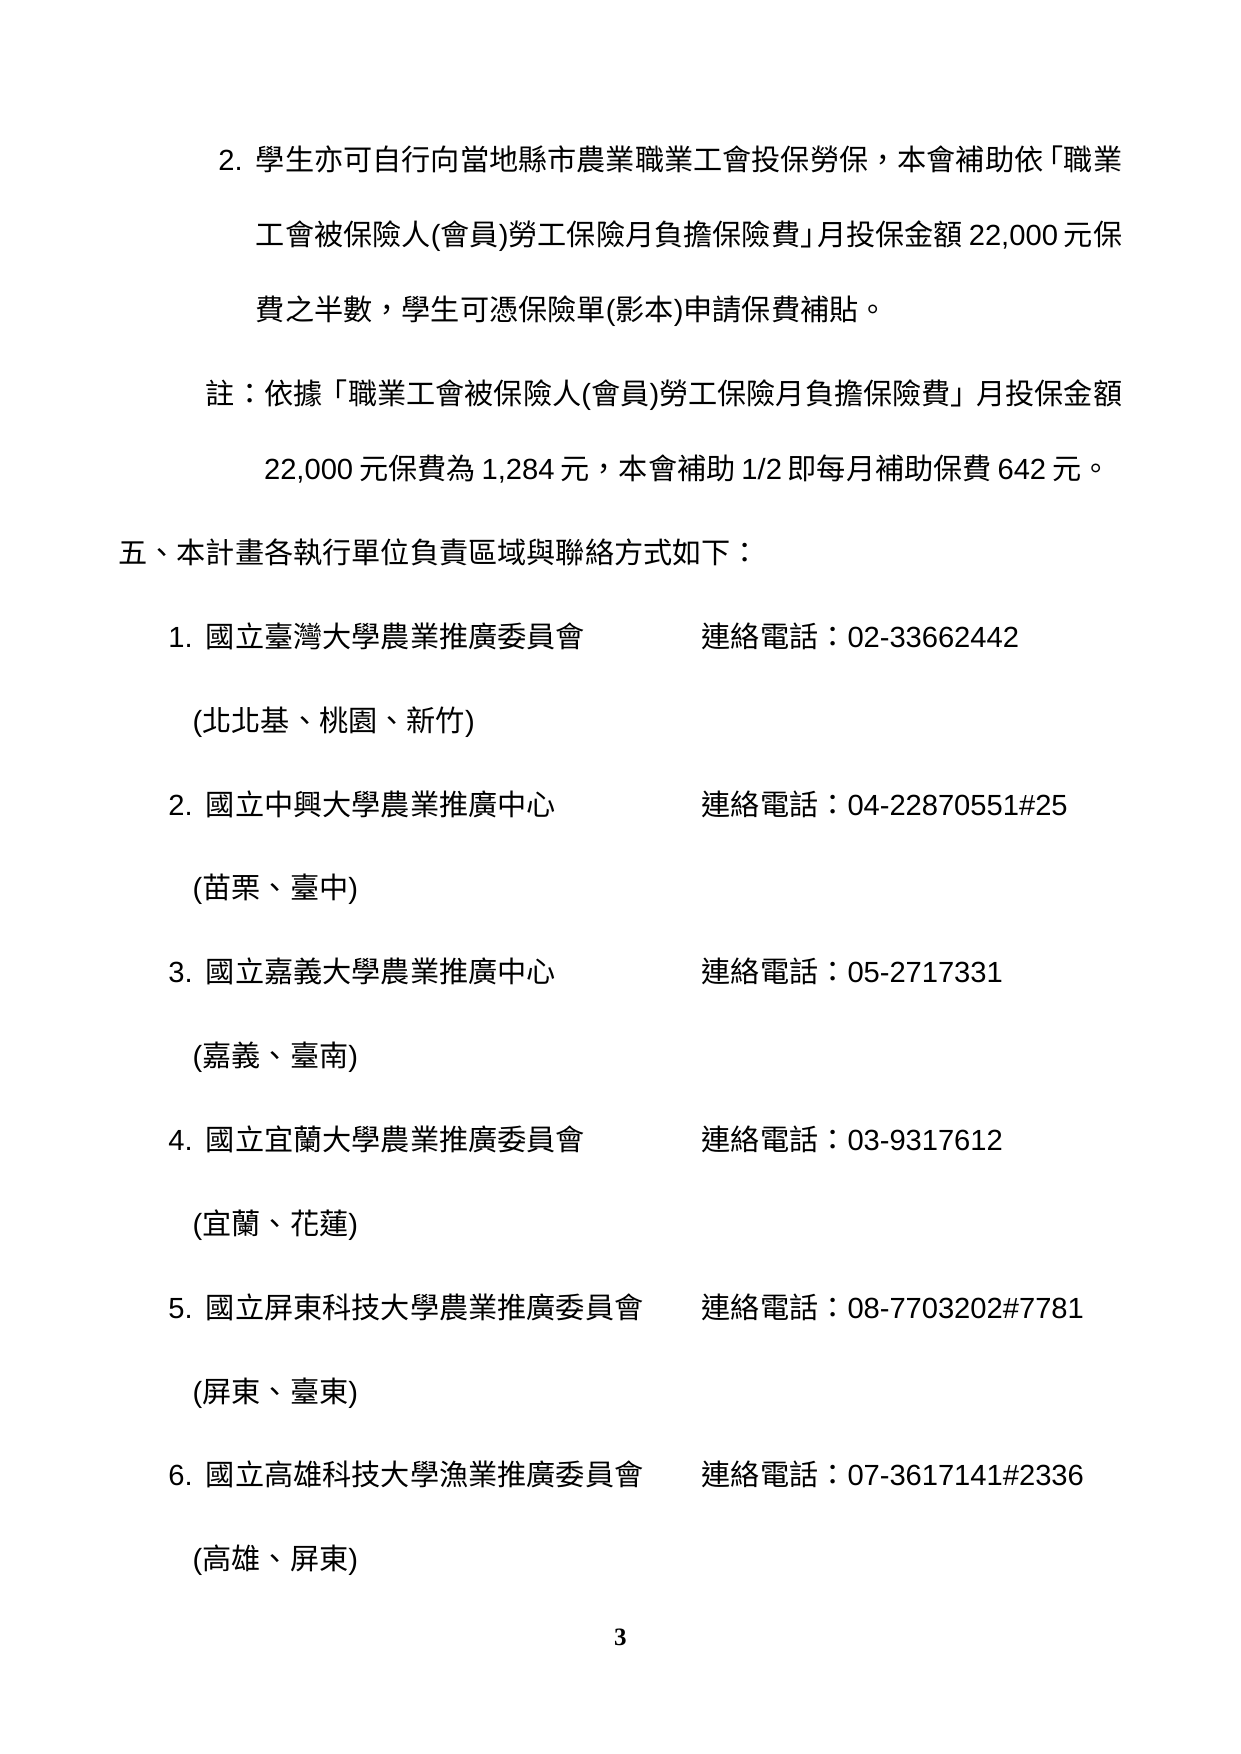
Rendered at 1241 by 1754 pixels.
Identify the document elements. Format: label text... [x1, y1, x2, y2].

list 學生亦可自行向當地縣市農業職業工會投保勞保，本會補助依「職業工會被保險人(會員)勞工保險月負擔保險費」月投保金額22,000元保費之半數，學生可憑保險單(影本)申請保費補貼。 [218, 121, 1122, 346]
text (宜蘭、花蓮) [168, 1184, 1122, 1259]
text (高雄、屏東) [168, 1519, 1122, 1594]
list 國立屏東科技大學農業推廣委員會 連絡電話：08-7703202#7781 [168, 1268, 1122, 1343]
text (苗栗、臺中) [168, 849, 1122, 924]
text 註：依據「職業工會被保險人(會員)勞工保險月負擔保險費」月投保金額22,000元保費為1,284元，本會補助1/2即每月補助保費642元。 [206, 354, 1122, 504]
text (嘉義、臺南) [168, 1016, 1122, 1091]
text (屏東、臺東) [168, 1352, 1122, 1427]
list 國立臺灣大學農業推廣委員會 連絡電話：02-33662442 [168, 597, 1122, 672]
text 五、本計畫各執行單位負責區域與聯絡方式如下： [118, 513, 1122, 588]
text (北北基、桃園、新竹) [168, 681, 1122, 756]
list 國立中興大學農業推廣中心 連絡電話：04-22870551#25 [168, 765, 1122, 840]
list 國立嘉義大學農業推廣中心 連絡電話：05-2717331 [168, 932, 1122, 1007]
list 國立宜蘭大學農業推廣委員會 連絡電話：03-9317612 [168, 1100, 1122, 1175]
list 國立高雄科技大學漁業推廣委員會 連絡電話：07-3617141#2336 [168, 1436, 1122, 1511]
